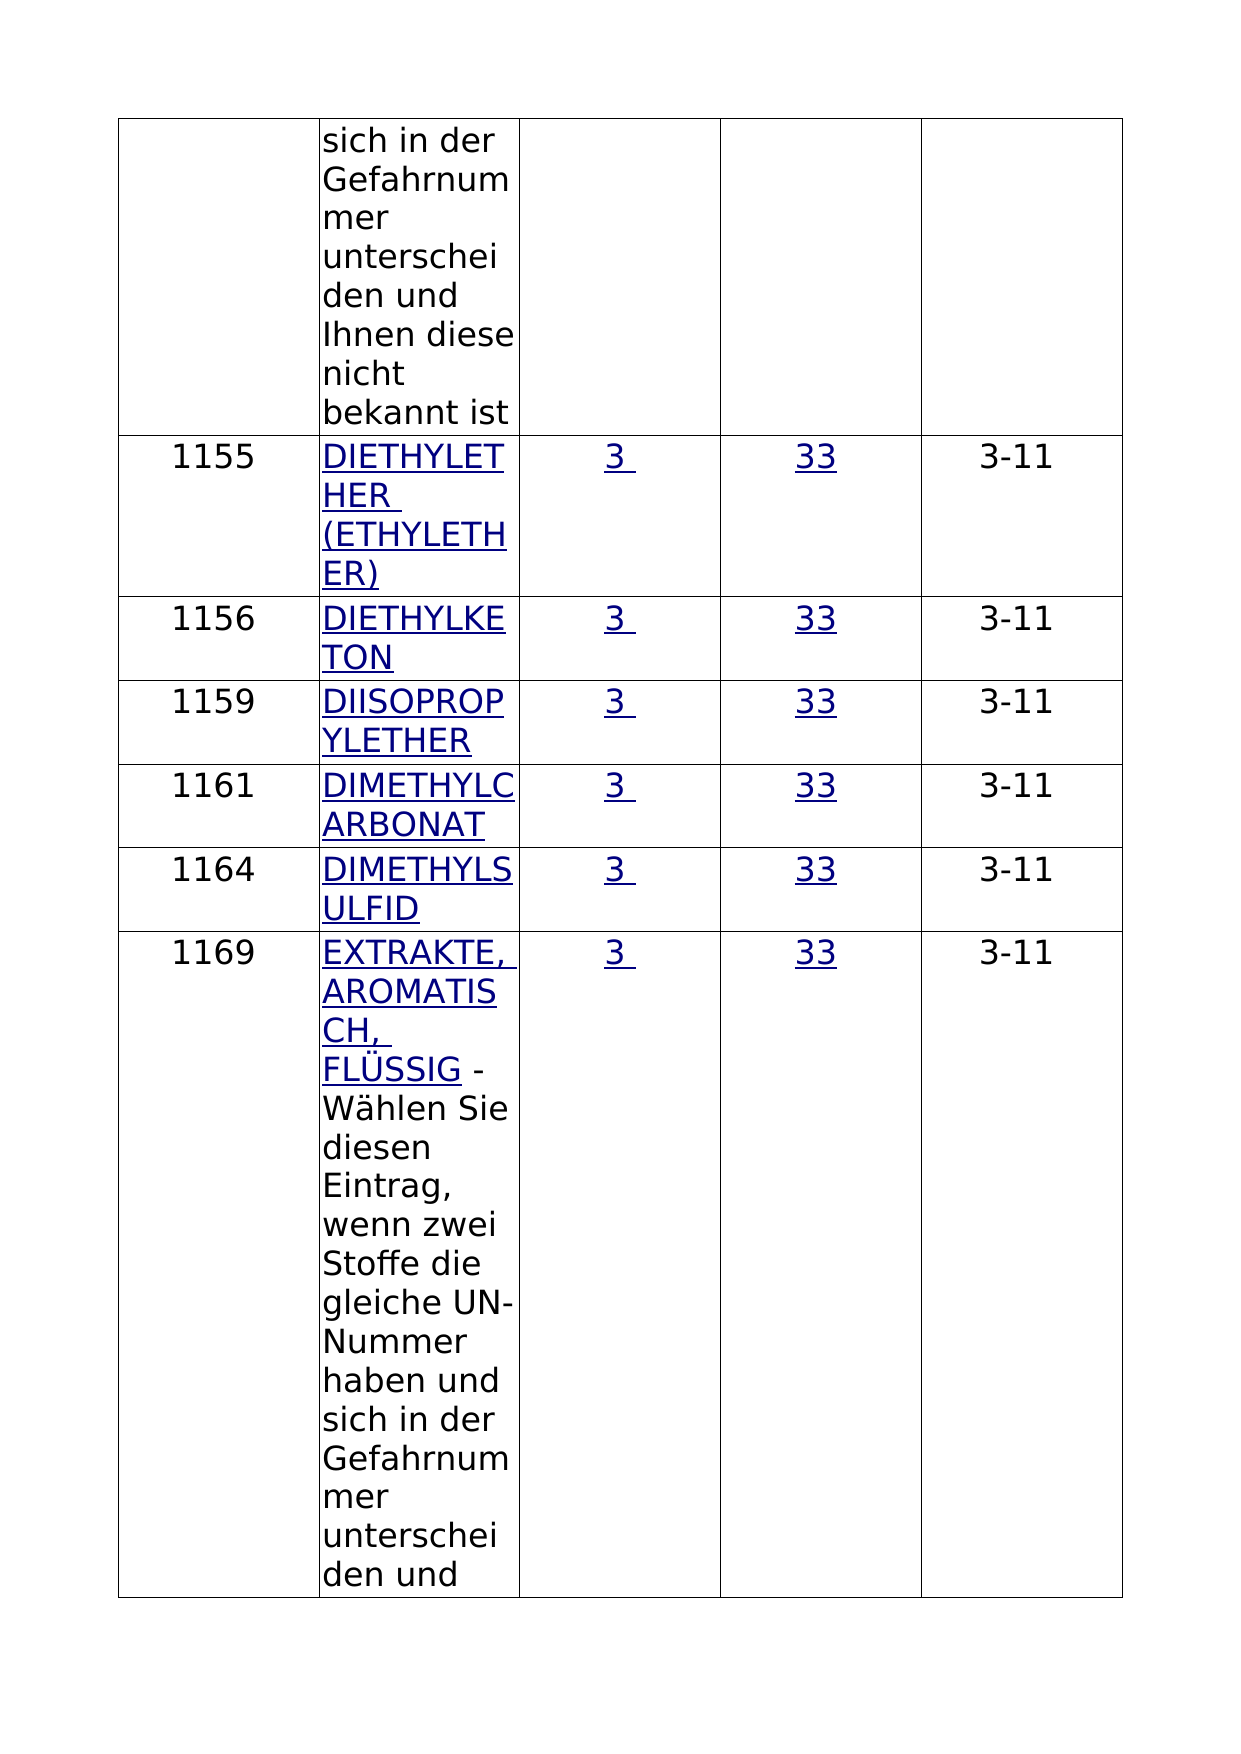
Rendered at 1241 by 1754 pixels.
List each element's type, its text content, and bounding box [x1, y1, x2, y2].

table_cell EXTRAKTE, AROMATISCH, FLÜSSIG - Wählen Sie diesen Eintrag, wenn zwei Stoffe die gleiche UN-Nummer haben und sich in der Gefahrnummer unterscheiden und [320, 932, 519, 1597]
table_cell 1156 [119, 597, 319, 680]
table_cell 33 [721, 932, 921, 1597]
table_cell 33 [721, 681, 921, 763]
table_cell 3-11 [922, 848, 1122, 931]
table_cell [922, 119, 1122, 435]
table_cell DIETHYLKETON [320, 597, 519, 680]
table_cell [119, 119, 319, 435]
table_cell 3-11 [922, 932, 1122, 1597]
table_cell 3 [520, 848, 720, 931]
table_cell 3 [520, 436, 720, 596]
table_cell sich in der Gefahrnummer unterscheiden und Ihnen diese nicht bekannt ist [320, 119, 519, 435]
table_cell 33 [721, 597, 921, 680]
table_cell 3-11 [922, 436, 1122, 596]
table_cell 3 [520, 597, 720, 680]
table_cell DIETHYLETHER (ETHYLETHER) [320, 436, 519, 596]
table_cell [721, 119, 921, 435]
table_cell 3 [520, 765, 720, 847]
table_cell 1155 [119, 436, 319, 596]
table_cell 3-11 [922, 765, 1122, 847]
table_cell 33 [721, 765, 921, 847]
table_cell 3-11 [922, 681, 1122, 763]
table_cell DIMETHYLCARBONAT [320, 765, 519, 847]
table_cell 3 [520, 681, 720, 763]
table_cell DIISOPROPYLETHER [320, 681, 519, 763]
table_cell 1159 [119, 681, 319, 763]
table_cell 1169 [119, 932, 319, 1597]
table_cell 1164 [119, 848, 319, 931]
table_cell 1161 [119, 765, 319, 847]
table_cell DIMETHYLSULFID [320, 848, 519, 931]
table_cell 3 [520, 932, 720, 1597]
table_cell [520, 119, 720, 435]
table_cell 33 [721, 848, 921, 931]
table_cell 3-11 [922, 597, 1122, 680]
table_cell 33 [721, 436, 921, 596]
